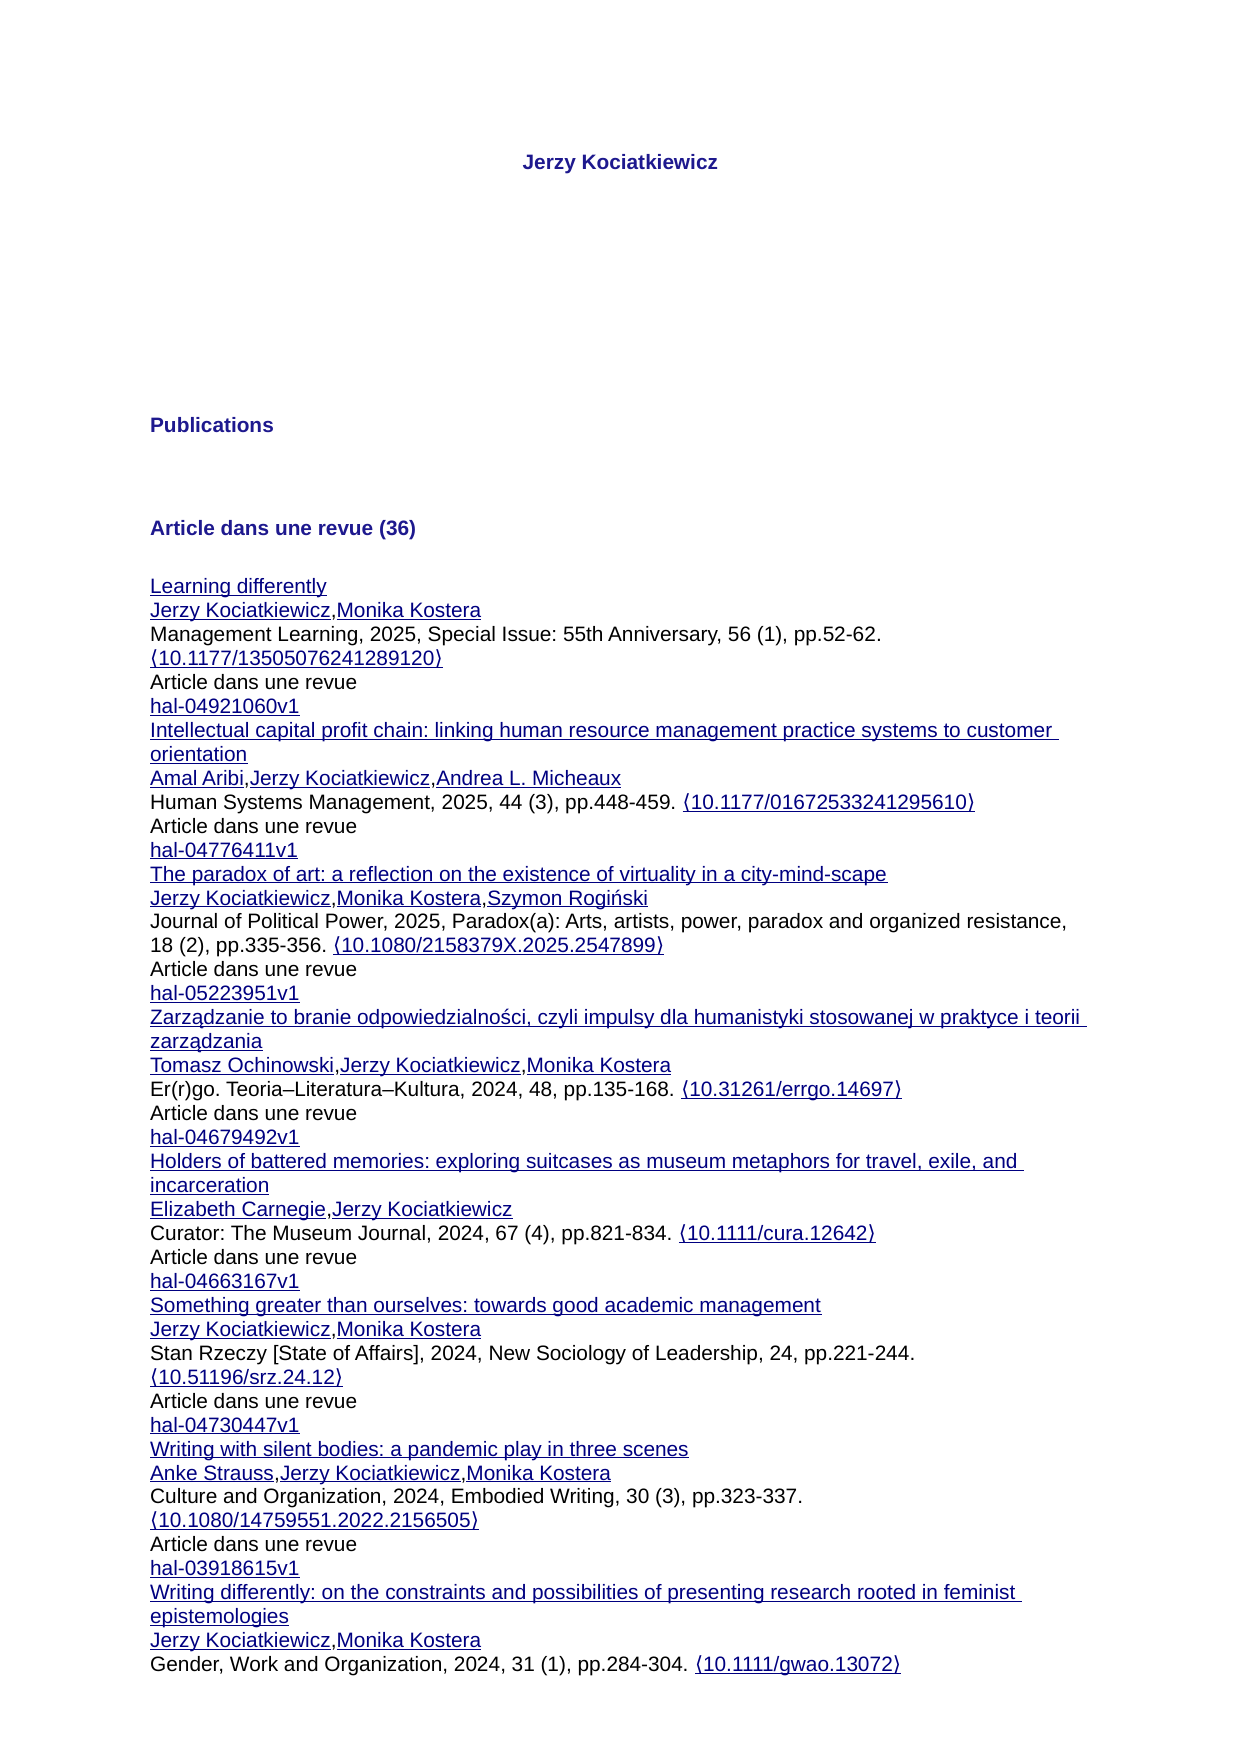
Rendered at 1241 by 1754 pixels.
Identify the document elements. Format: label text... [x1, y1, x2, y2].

table_cell Something greater than ourselves: towards good academic management Jerzy Kociatkiewicz,Monika Kostera Stan Rzeczy [State of Affairs], 2024, New Sociology of Leadership, 24, pp.221-244. ⟨10.51196/srz.24.12⟩ Article dans une revue hal-04730447v1 [150, 1293, 1090, 1436]
subtitle Jerzy Kociatkiewicz [150, 150, 1090, 174]
table_cell Holders of battered memories: exploring suitcases as museum metaphors for travel, exile, and incarceration Elizabeth Carnegie,Jerzy Kociatkiewicz Curator: The Museum Journal, 2024, 67 (4), pp.821-834. ⟨10.1111/cura.12642⟩ Article dans une revue hal-04663167v1 [150, 1149, 1090, 1293]
table_cell Writing differently: on the constraints and possibilities of presenting research rooted in feminist epistemologies Jerzy Kociatkiewicz,Monika Kostera Gender, Work and Organization, 2024, 31 (1), pp.284-304. ⟨10.1111/gwao.13072⟩ [150, 1580, 1090, 1676]
subtitle Article dans une revue (36) [150, 516, 1090, 539]
table_cell The paradox of art: a reflection on the existence of virtuality in a city-mind-scape Jerzy Kociatkiewicz,Monika Kostera,Szymon Rogiński Journal of Political Power, 2025, Paradox(a): Arts, artists, power, paradox and organized resistance, 18 (2), pp.335-356. ⟨10.1080/2158379X.2025.2547899⟩ Article dans une revue hal-05223951v1 [150, 861, 1090, 1005]
table_cell Intellectual capital profit chain: linking human resource management practice systems to customer orientation Amal Aribi,Jerzy Kociatkiewicz,Andrea L. Micheaux Human Systems Management, 2025, 44 (3), pp.448-459. ⟨10.1177/01672533241295610⟩ Article dans une revue hal-04776411v1 [150, 718, 1090, 861]
table_header Learning differently Jerzy Kociatkiewicz,Monika Kostera Management Learning, 2025, Special Issue: 55th Anniversary, 56 (1), pp.52-62. ⟨10.1177/13505076241289120⟩ Article dans une revue hal-04921060v1 [150, 574, 1090, 718]
table_cell Zarządzanie to branie odpowiedzialności, czyli impulsy dla humanistyki stosowanej w praktyce i teorii zarządzania Tomasz Ochinowski,Jerzy Kociatkiewicz,Monika Kostera Er(r)go. Teoria–Literatura–Kultura, 2024, 48, pp.135-168. ⟨10.31261/errgo.14697⟩ Article dans une revue hal-04679492v1 [150, 1005, 1090, 1149]
subtitle Publications [150, 412, 1090, 436]
table_cell Writing with silent bodies: a pandemic play in three scenes Anke Strauss,Jerzy Kociatkiewicz,Monika Kostera Culture and Organization, 2024, Embodied Writing, 30 (3), pp.323-337. ⟨10.1080/14759551.2022.2156505⟩ Article dans une revue hal-03918615v1 [150, 1436, 1090, 1580]
